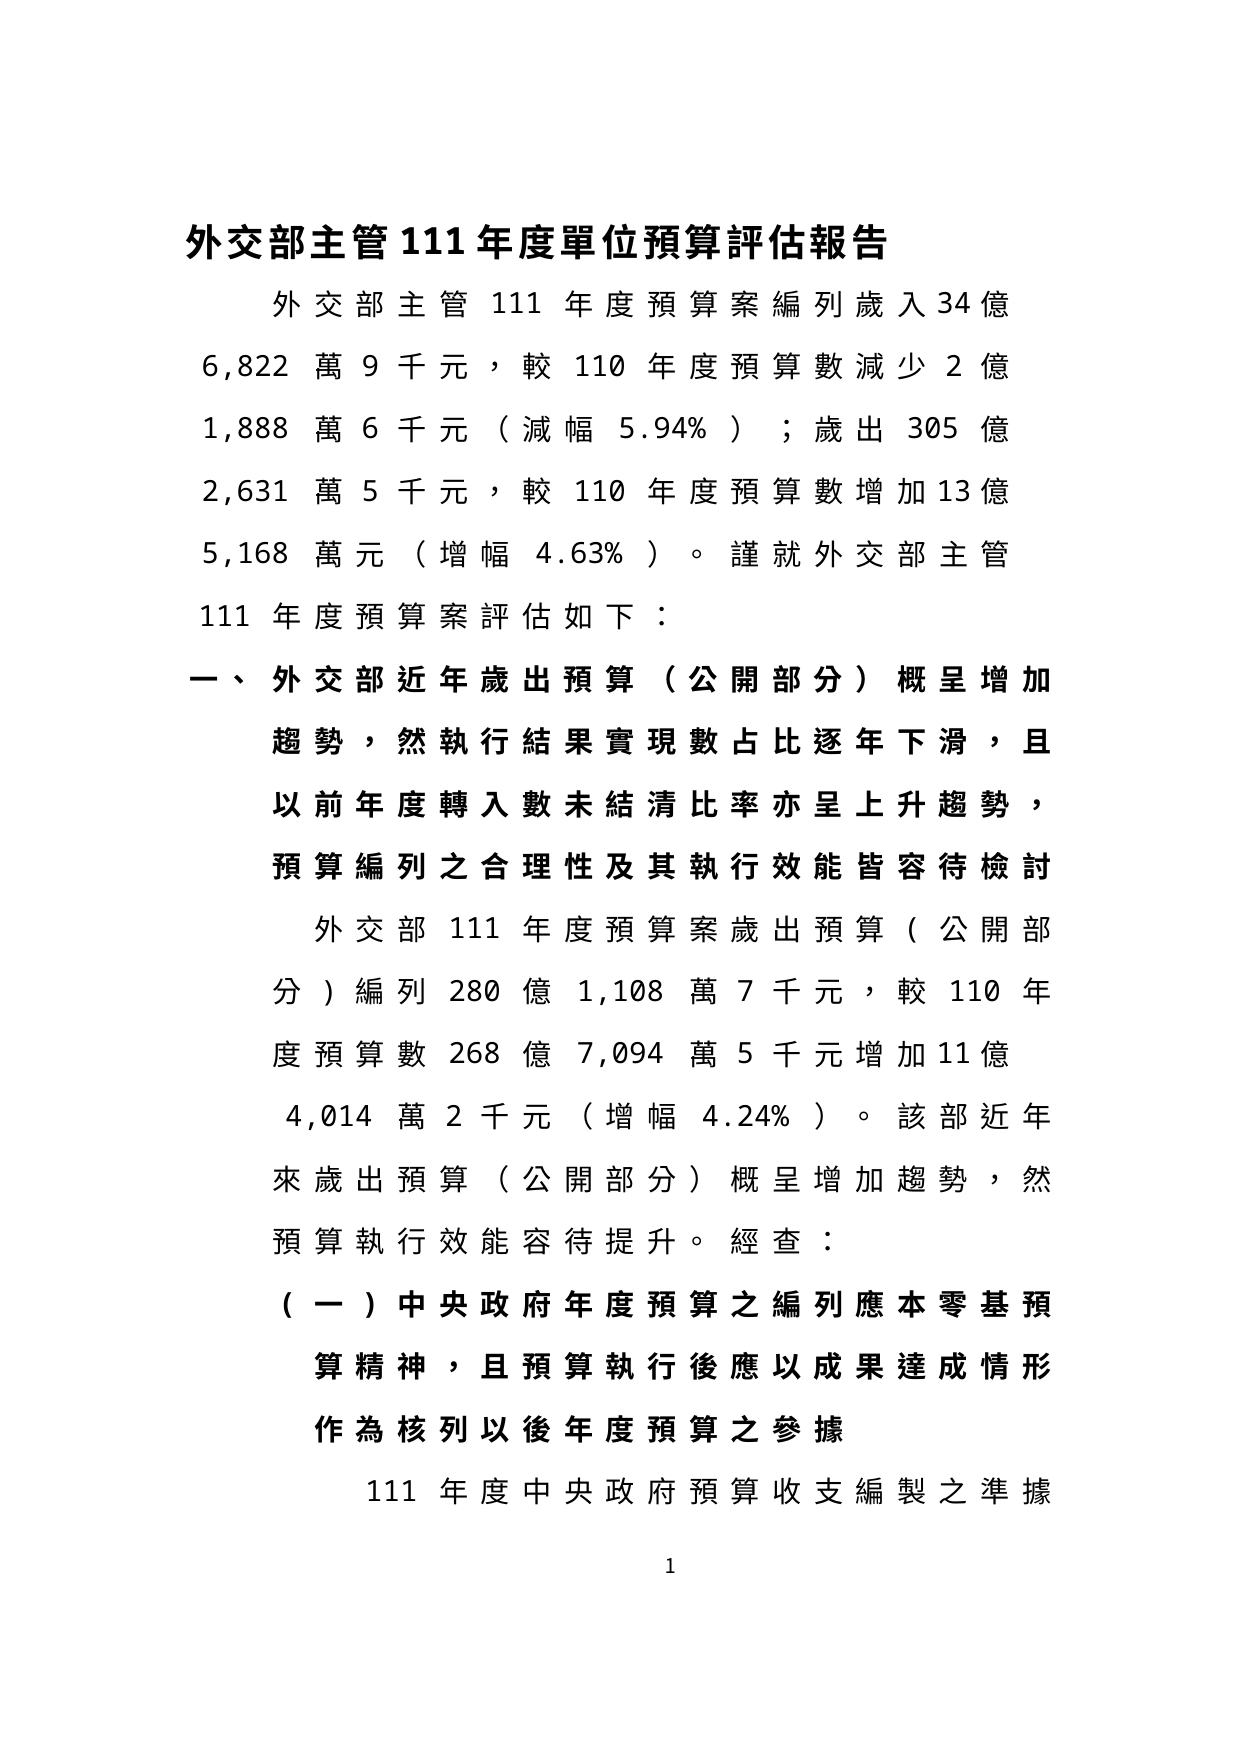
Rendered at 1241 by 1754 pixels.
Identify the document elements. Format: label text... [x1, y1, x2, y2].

text 外交部主管111年度預算案編列歲入34億6,822萬9千元，較110年度預算數減少2億1,888萬6千元（減幅5.94%）；歲出305億2,631萬5千元，較110年度預算數增加13億5,168萬元（增幅4.63%）。謹就外交部主管111年度預算案評估如下： [183, 261, 1058, 636]
text 111年度中央政府預算收支編製之準據 [271, 1448, 1058, 1511]
text (一)中央政府年度預算之編列應本零基預算精神，且預算執行後應以成果達成情形作為核列以後年度預算之參據 [242, 1261, 1058, 1448]
text 一、外交部近年歲出預算（公開部分）概呈增加趨勢，然執行結果實現數占比逐年下滑，且以前年度轉入數未結清比率亦呈上升趨勢，預算編列之合理性及其執行效能皆容待檢討 [183, 636, 1058, 886]
text 外交部111年度預算案歲出預算(公開部分)編列280億1,108萬7千元，較110年度預算數268億7,094萬5千元增加11億4,014萬2千元（增幅4.24%）。該部近年來歲出預算（公開部分）概呈增加趨勢，然預算執行效能容待提升。經查： [242, 886, 1058, 1261]
text 外交部主管111年度單位預算評估報告 [183, 198, 1058, 261]
